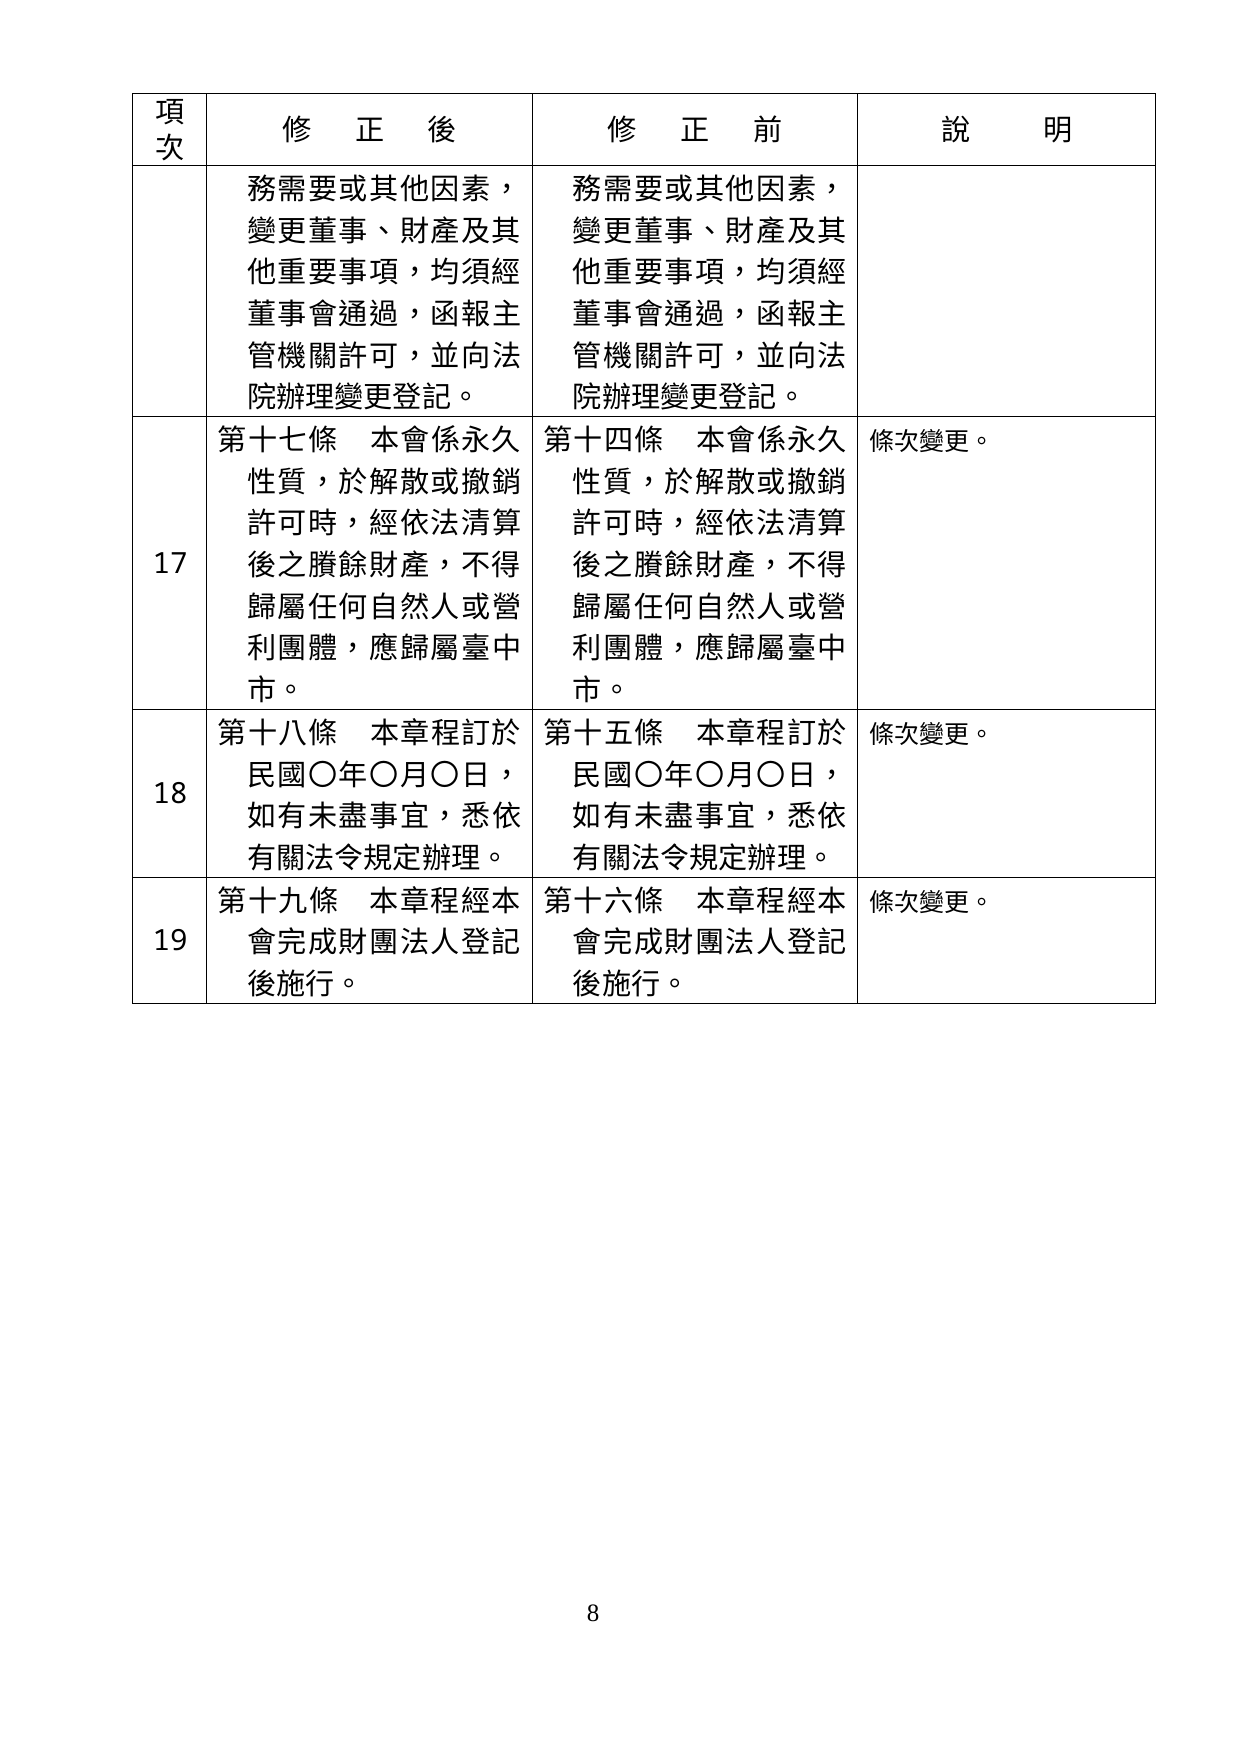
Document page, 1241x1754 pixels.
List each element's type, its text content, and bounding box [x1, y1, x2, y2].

table_header 項次 [133, 94, 206, 165]
table_cell 第十八條 本章程訂於民國〇年〇月〇日，如有未盡事宜，悉依有關法令規定辦理。 [207, 710, 532, 877]
table_cell 第十五條 本章程訂於民國〇年〇月〇日，如有未盡事宜，悉依有關法令規定辦理。 [533, 710, 857, 877]
table_cell [858, 166, 1155, 416]
table_header 修 正 後 [207, 94, 532, 165]
table_cell 17 [133, 417, 206, 709]
table_cell 第十七條 本會係永久性質，於解散或撤銷許可時，經依法清算後之賸餘財產，不得歸屬任何自然人或營利團體，應歸屬臺中市。 [207, 417, 532, 709]
table_cell 18 [133, 710, 206, 877]
table_cell 19 [133, 878, 206, 1003]
table_cell 第十九條 本章程經本會完成財團法人登記後施行。 [207, 878, 532, 1003]
table_cell 條次變更。 [858, 710, 1155, 877]
table_cell 第十六條 本章程經本會完成財團法人登記後施行。 [533, 878, 857, 1003]
table_cell 條次變更。 [858, 417, 1155, 709]
table_header 說 明 [858, 94, 1155, 165]
table_cell 第十四條 本會係永久性質，於解散或撤銷許可時，經依法清算後之賸餘財產，不得歸屬任何自然人或營利團體，應歸屬臺中市。 [533, 417, 857, 709]
table_cell 務需要或其他因素，變更董事、財產及其他重要事項，均須經董事會通過，函報主管機關許可，並向法院辦理變更登記。 [533, 166, 857, 416]
table_cell 務需要或其他因素，變更董事、財產及其他重要事項，均須經董事會通過，函報主管機關許可，並向法院辦理變更登記。 [207, 166, 532, 416]
table_header 修 正 前 [533, 94, 857, 165]
table_cell 條次變更。 [858, 878, 1155, 1003]
table_cell [133, 166, 206, 416]
